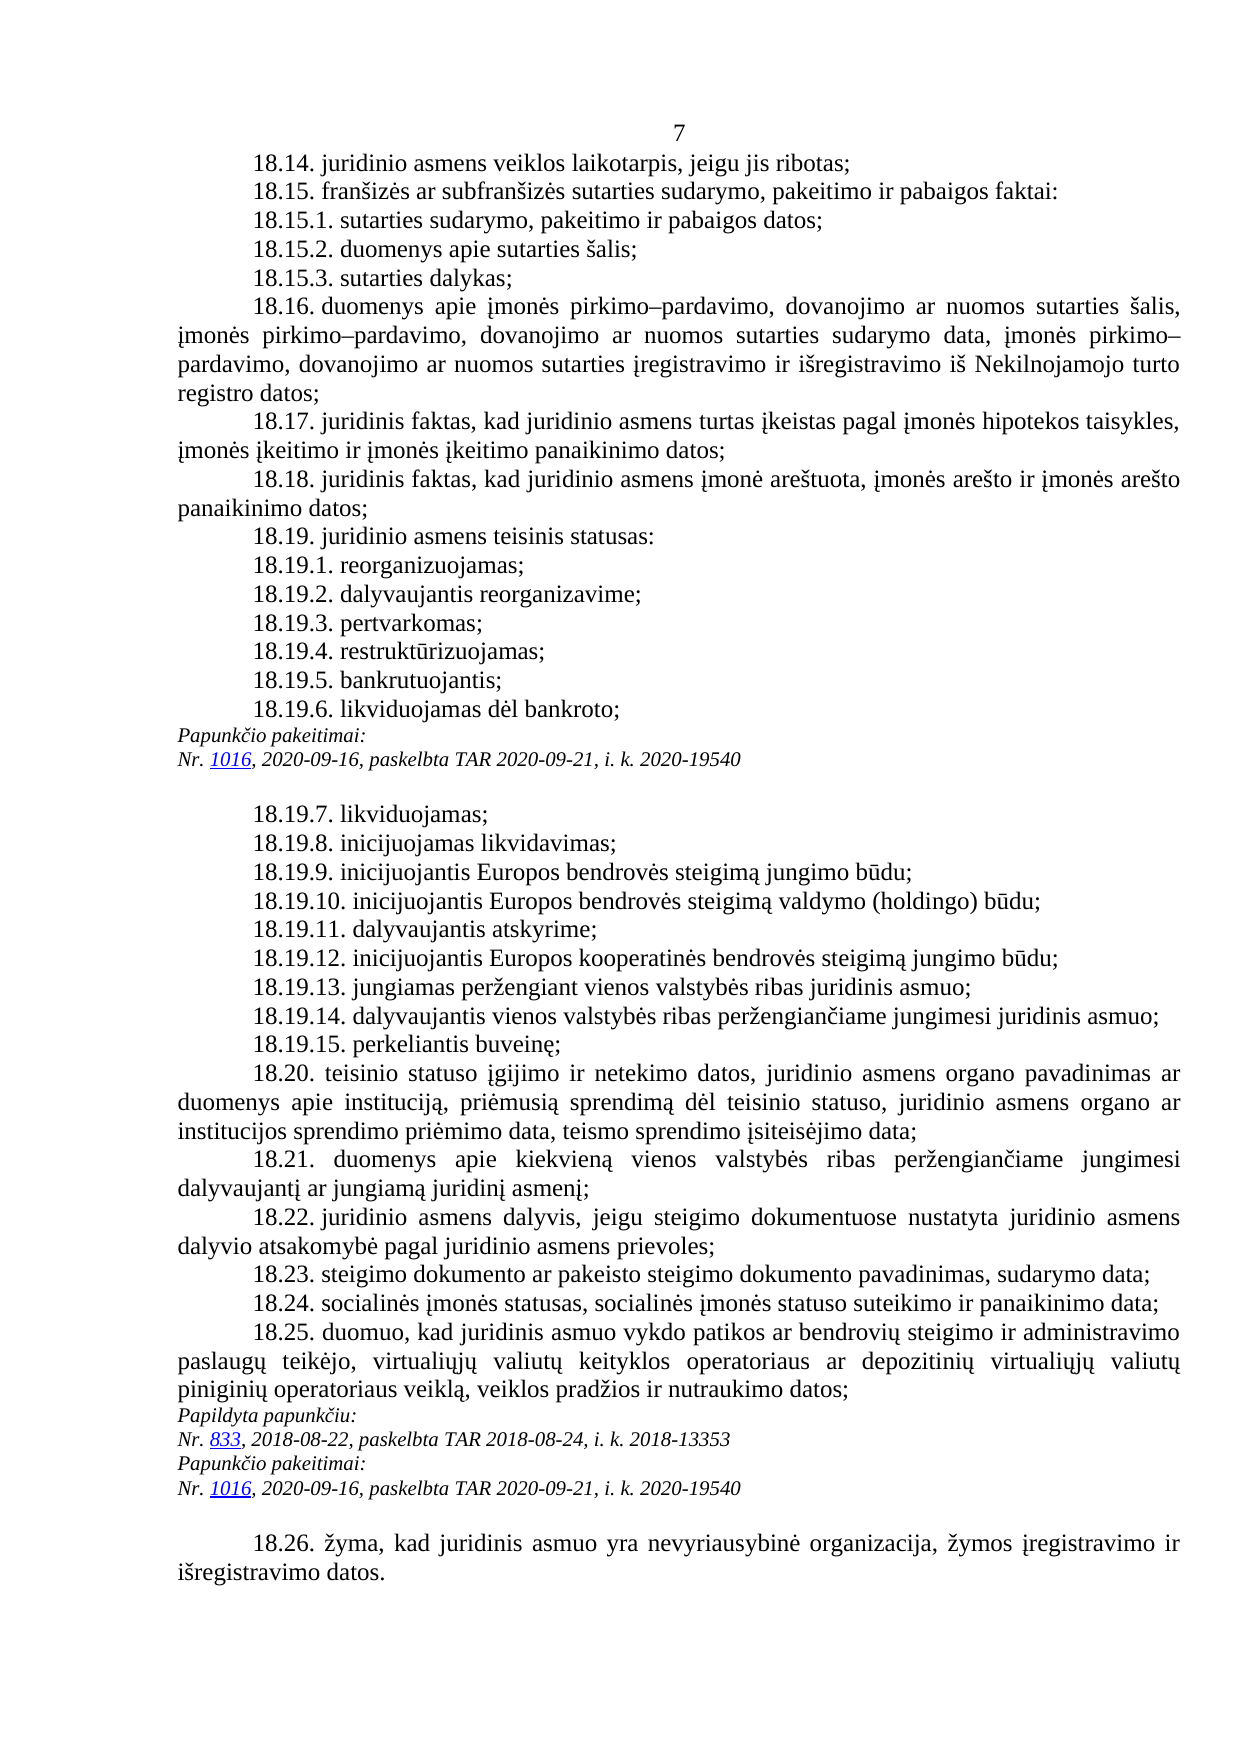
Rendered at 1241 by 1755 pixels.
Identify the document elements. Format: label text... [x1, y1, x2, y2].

text 18.19.12. inicijuojantis Europos kooperatinės bendrovės steigimą jungimo būdu; [177, 943, 1181, 972]
text 18.18. juridinis faktas, kad juridinio asmens įmonė areštuota, įmonės arešto ir įmonės arešto panaikinimo datos; [177, 464, 1181, 521]
text 18.19.11. dalyvaujantis atskyrime; [177, 914, 1181, 943]
text 18.19. juridinio asmens teisinis statusas: [177, 521, 1181, 550]
text 18.19.7. likviduojamas; [177, 799, 1181, 828]
text 18.25. duomuo, kad juridinis asmuo vykdo patikos ar bendrovių steigimo ir administravimo paslaugų teikėjo, virtualiųjų valiutų keityklos operatoriaus ar depozitinių virtualiųjų valiutų piniginių operatoriaus veiklą, veiklos pradžios ir nutraukimo datos; [177, 1317, 1181, 1403]
text 18.19.15. perkeliantis buveinę; [177, 1029, 1181, 1058]
text Nr. 1016, 2020-09-16, paskelbta TAR 2020-09-21, i. k. 2020-19540 [177, 747, 1181, 771]
text 18.19.8. inicijuojamas likvidavimas; [177, 828, 1181, 857]
text 18.19.4. restruktūrizuojamas; [177, 636, 1181, 665]
text 18.22. juridinio asmens dalyvis, jeigu steigimo dokumentuose nustatyta juridinio asmens dalyvio atsakomybė pagal juridinio asmens prievoles; [177, 1202, 1181, 1259]
text 18.23. steigimo dokumento ar pakeisto steigimo dokumento pavadinimas, sudarymo data; [177, 1259, 1181, 1288]
text 18.19.5. bankrutuojantis; [177, 665, 1181, 694]
text 18.15.3. sutarties dalykas; [177, 263, 1181, 291]
text Papunkčio pakeitimai: [177, 723, 1181, 747]
text 18.19.3. pertvarkomas; [177, 608, 1181, 636]
text 18.19.10. inicijuojantis Europos bendrovės steigimą valdymo (holdingo) būdu; [177, 886, 1181, 914]
text Papunkčio pakeitimai: [177, 1451, 1181, 1475]
text 18.16. duomenys apie įmonės pirkimo–pardavimo, dovanojimo ar nuomos sutarties šalis, įmonės pirkimo–pardavimo, dovanojimo ar nuomos sutarties sudarymo data, įmonės pirkimo–pardavimo, dovanojimo ar nuomos sutarties įregistravimo ir išregistravimo iš Nekilnojamojo turto registro datos; [177, 291, 1181, 406]
text 18.19.9. inicijuojantis Europos bendrovės steigimą jungimo būdu; [177, 857, 1181, 886]
text 18.19.13. jungiamas peržengiant vienos valstybės ribas juridinis asmuo; [177, 972, 1181, 1001]
text 18.14. juridinio asmens veiklos laikotarpis, jeigu jis ribotas; [177, 148, 1181, 176]
text 18.20. teisinio statuso įgijimo ir netekimo datos, juridinio asmens organo pavadinimas ar duomenys apie instituciją, priėmusią sprendimą dėl teisinio statuso, juridinio asmens organo ar institucijos sprendimo priėmimo data, teismo sprendimo įsiteisėjimo data; [177, 1058, 1181, 1144]
text 18.19.14. dalyvaujantis vienos valstybės ribas peržengiančiame jungimesi juridinis asmuo; [177, 1001, 1181, 1029]
text 18.19.1. reorganizuojamas; [177, 550, 1181, 579]
text 18.17. juridinis faktas, kad juridinio asmens turtas įkeistas pagal įmonės hipotekos taisykles, įmonės įkeitimo ir įmonės įkeitimo panaikinimo datos; [177, 406, 1181, 464]
text Nr. 833, 2018-08-22, paskelbta TAR 2018-08-24, i. k. 2018-13353 [177, 1427, 1181, 1451]
text 18.15. franšizės ar subfranšizės sutarties sudarymo, pakeitimo ir pabaigos faktai: [177, 176, 1181, 205]
text Nr. 1016, 2020-09-16, paskelbta TAR 2020-09-21, i. k. 2020-19540 [177, 1475, 1181, 1499]
text 18.21. duomenys apie kiekvieną vienos valstybės ribas peržengiančiame jungimesi dalyvaujantį ar jungiamą juridinį asmenį; [177, 1144, 1181, 1202]
text 18.15.1. sutarties sudarymo, pakeitimo ir pabaigos datos; [177, 205, 1181, 234]
text 18.19.2. dalyvaujantis reorganizavime; [177, 579, 1181, 608]
text 18.15.2. duomenys apie sutarties šalis; [177, 234, 1181, 263]
text 18.24. socialinės įmonės statusas, socialinės įmonės statuso suteikimo ir panaikinimo data; [177, 1288, 1181, 1317]
text 18.26. žyma, kad juridinis asmuo yra nevyriausybinė organizacija, žymos įregistravimo ir išregistravimo datos. [177, 1528, 1181, 1586]
text 18.19.6. likviduojamas dėl bankroto; [177, 694, 1181, 723]
text Papildyta papunkčiu: [177, 1403, 1181, 1427]
